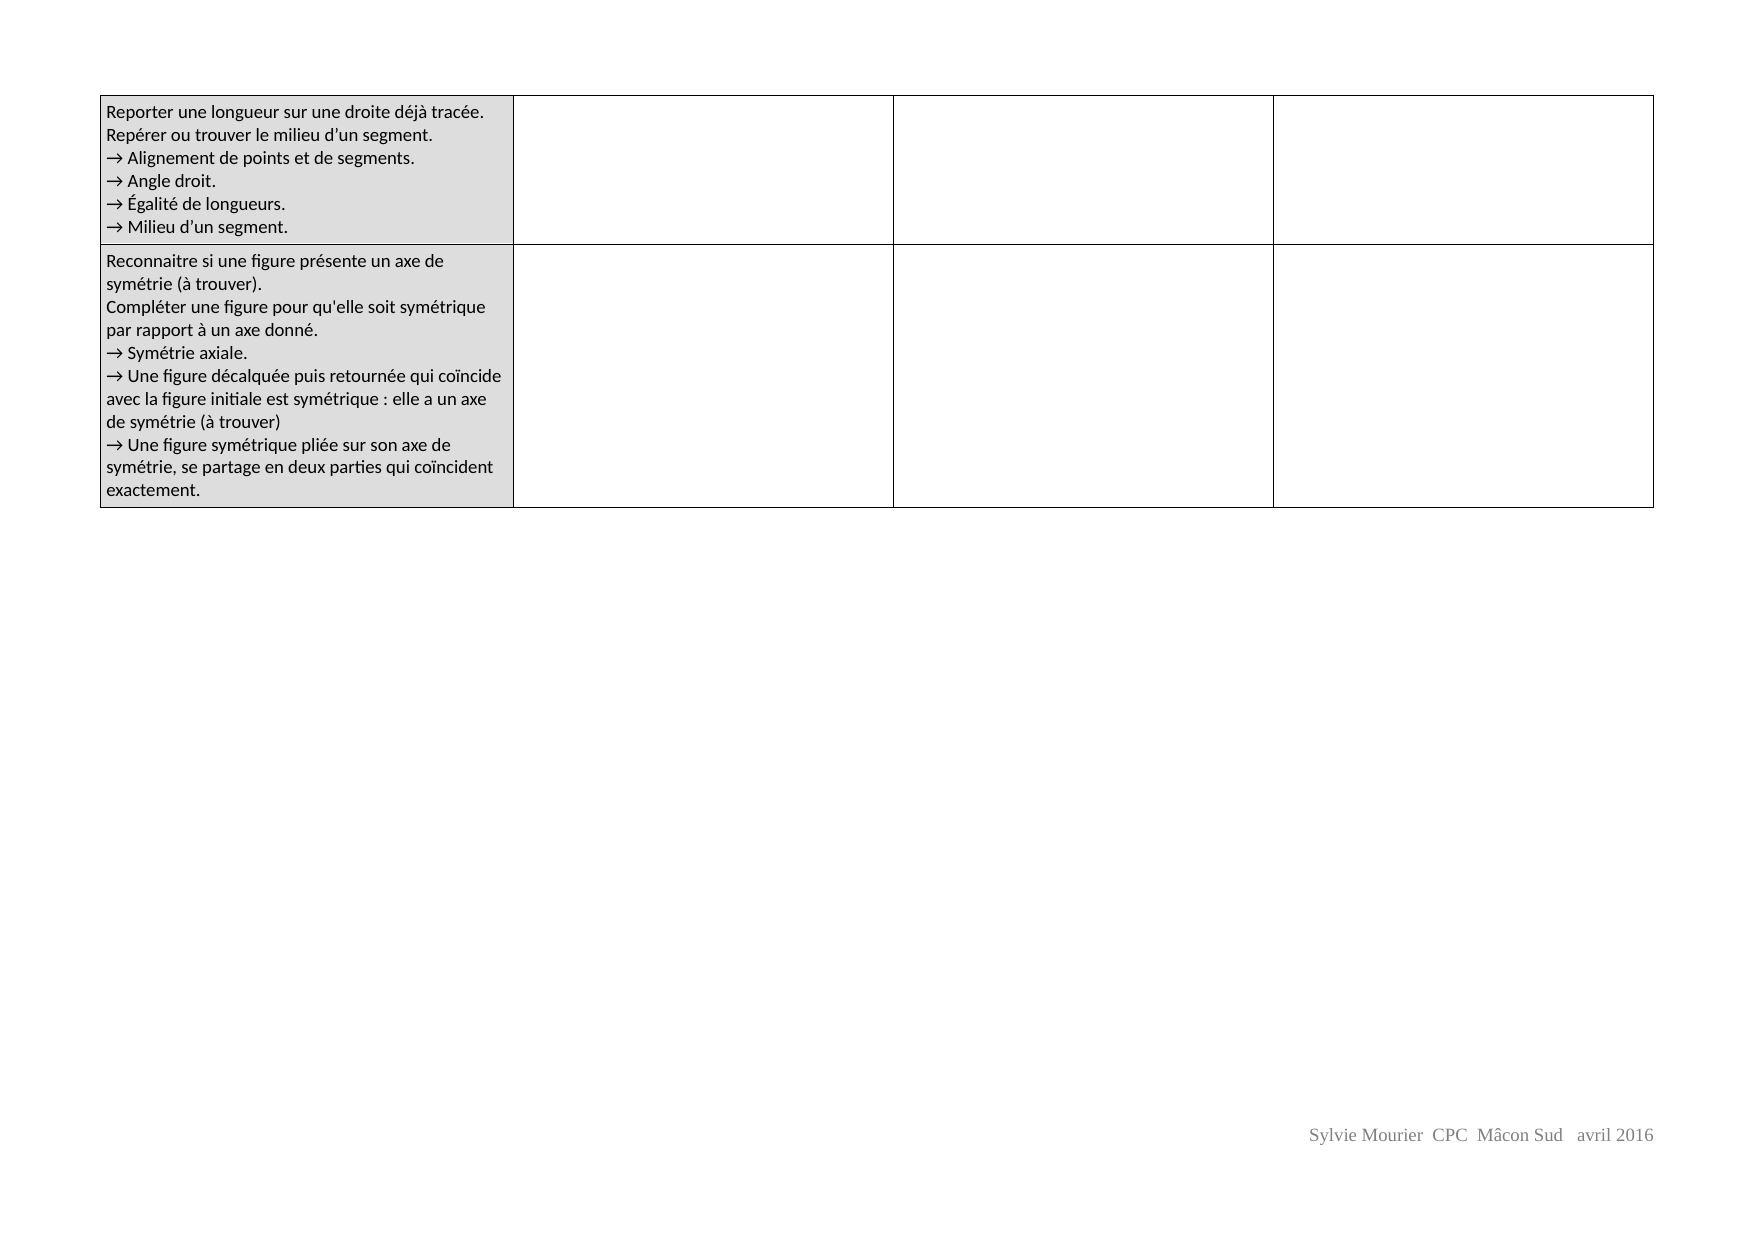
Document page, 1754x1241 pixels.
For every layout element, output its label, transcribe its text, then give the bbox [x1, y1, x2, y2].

table_cell [894, 245, 1273, 507]
table_cell [1274, 245, 1653, 507]
table_header [514, 96, 893, 243]
table_header [1274, 96, 1653, 243]
table_cell [514, 245, 893, 507]
table_header [894, 96, 1273, 243]
table_cell Reconnaitre si une figure présente un axe de symétrie (à trouver). Compléter une figure pour qu'elle soit symétrique par rapport à un axe donné. → Symétrie axiale. → Une figure décalquée puis retournée qui coïncide avec la figure initiale est symétrique : elle a un axe de symétrie (à trouver) → Une figure symétrique pliée sur son axe de symétrie, se partage en deux parties qui coïncident exactement. [101, 245, 513, 507]
table_header Reporter une longueur sur une droite déjà tracée. Repérer ou trouver le milieu d’un segment. → Alignement de points et de segments. → Angle droit. → Égalité de longueurs. → Milieu d’un segment. [101, 96, 513, 243]
